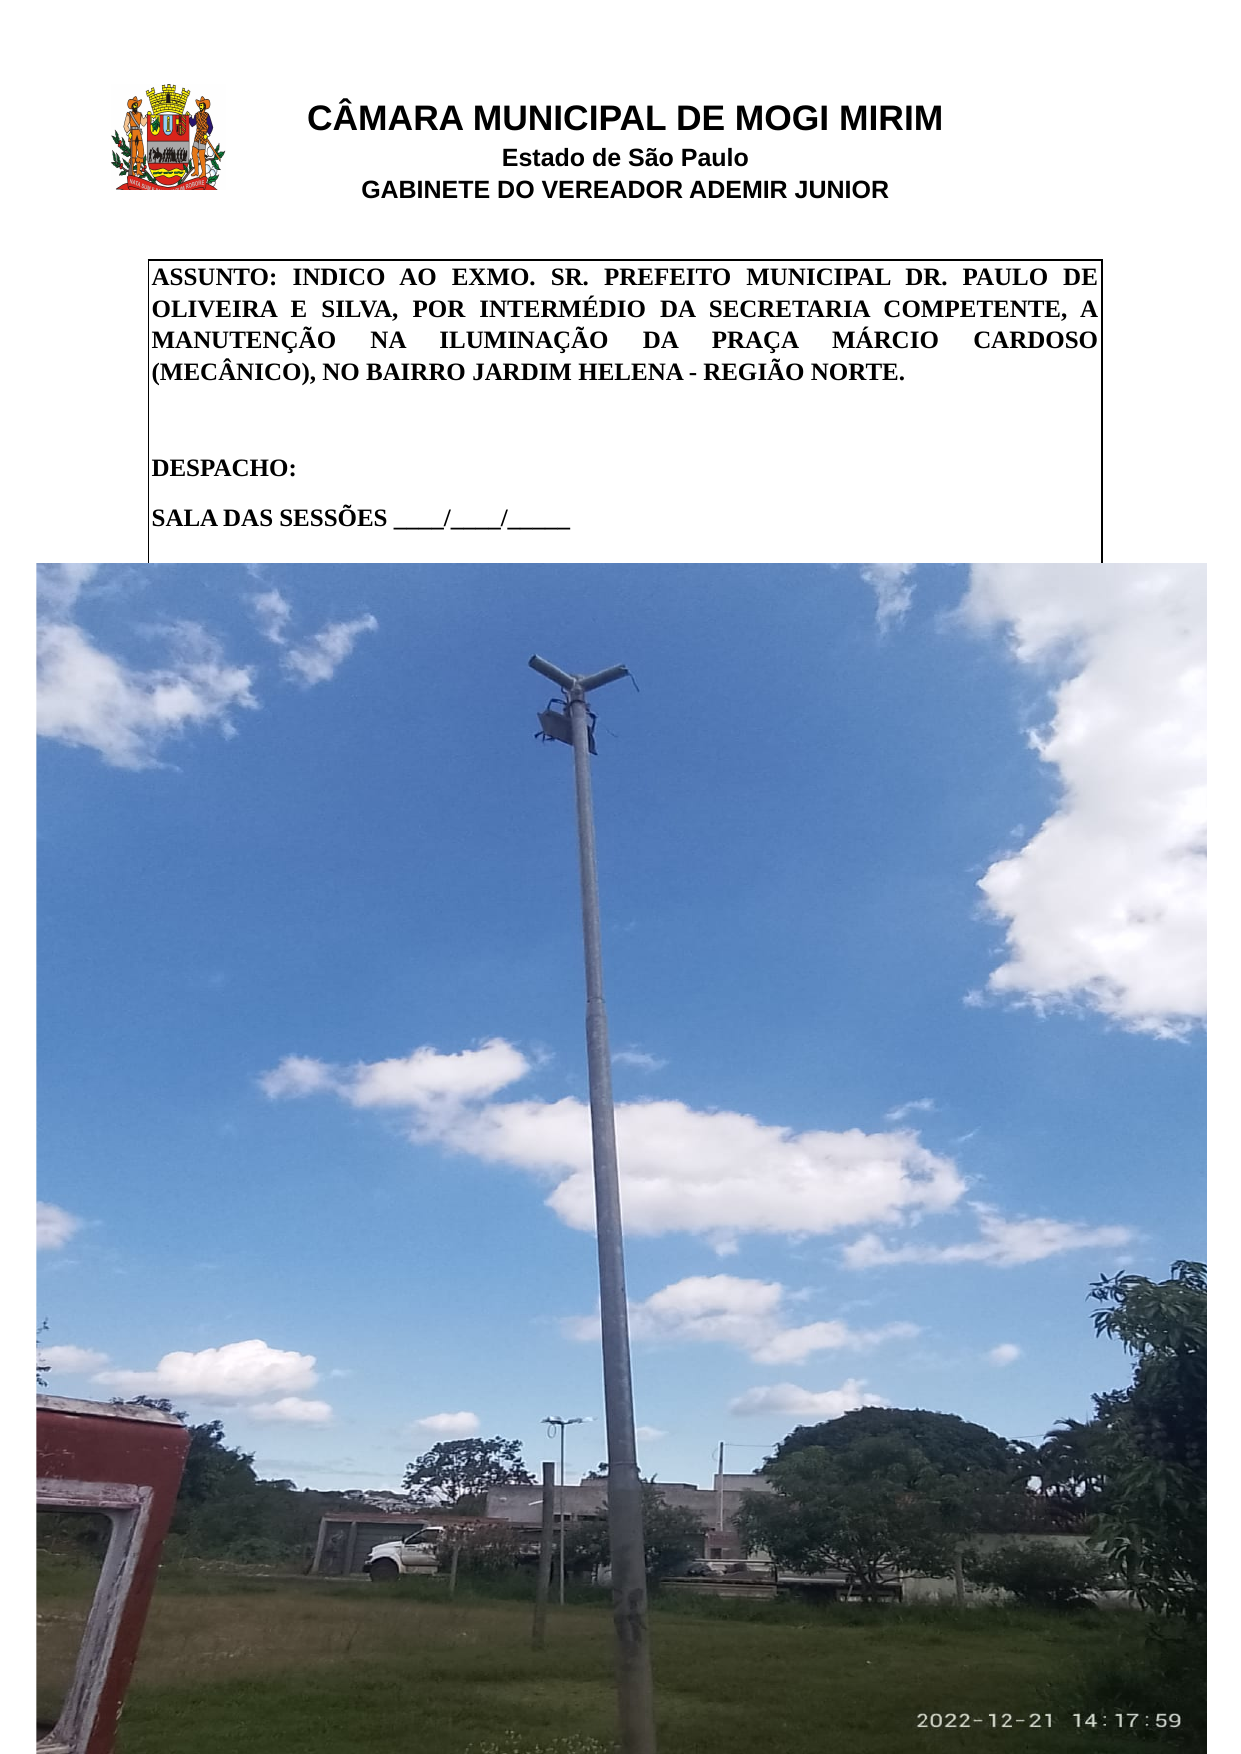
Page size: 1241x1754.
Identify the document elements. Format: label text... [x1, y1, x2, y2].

picture [110, 84, 226, 190]
picture [36, 563, 1207, 1754]
text SALA DAS SESSÕES ____/____/_____ [149, 501, 1101, 532]
text ASSUNTO: INDICO AO EXMO. SR. PREFEITO MUNICIPAL DR. PAULO DE OLIVEIRA E SILVA, POR INTERMÉDIO DA SECRETARIA COMPETENTE, A MANUTENÇÃO NA ILUMINAÇÃO DA PRAÇA MÁRCIO CARDOSO (MECÂNICO), NO BAIRRO JARDIM HELENA - REGIÃO NORTE. [149, 261, 1101, 386]
text DESPACHO: [149, 450, 1101, 481]
